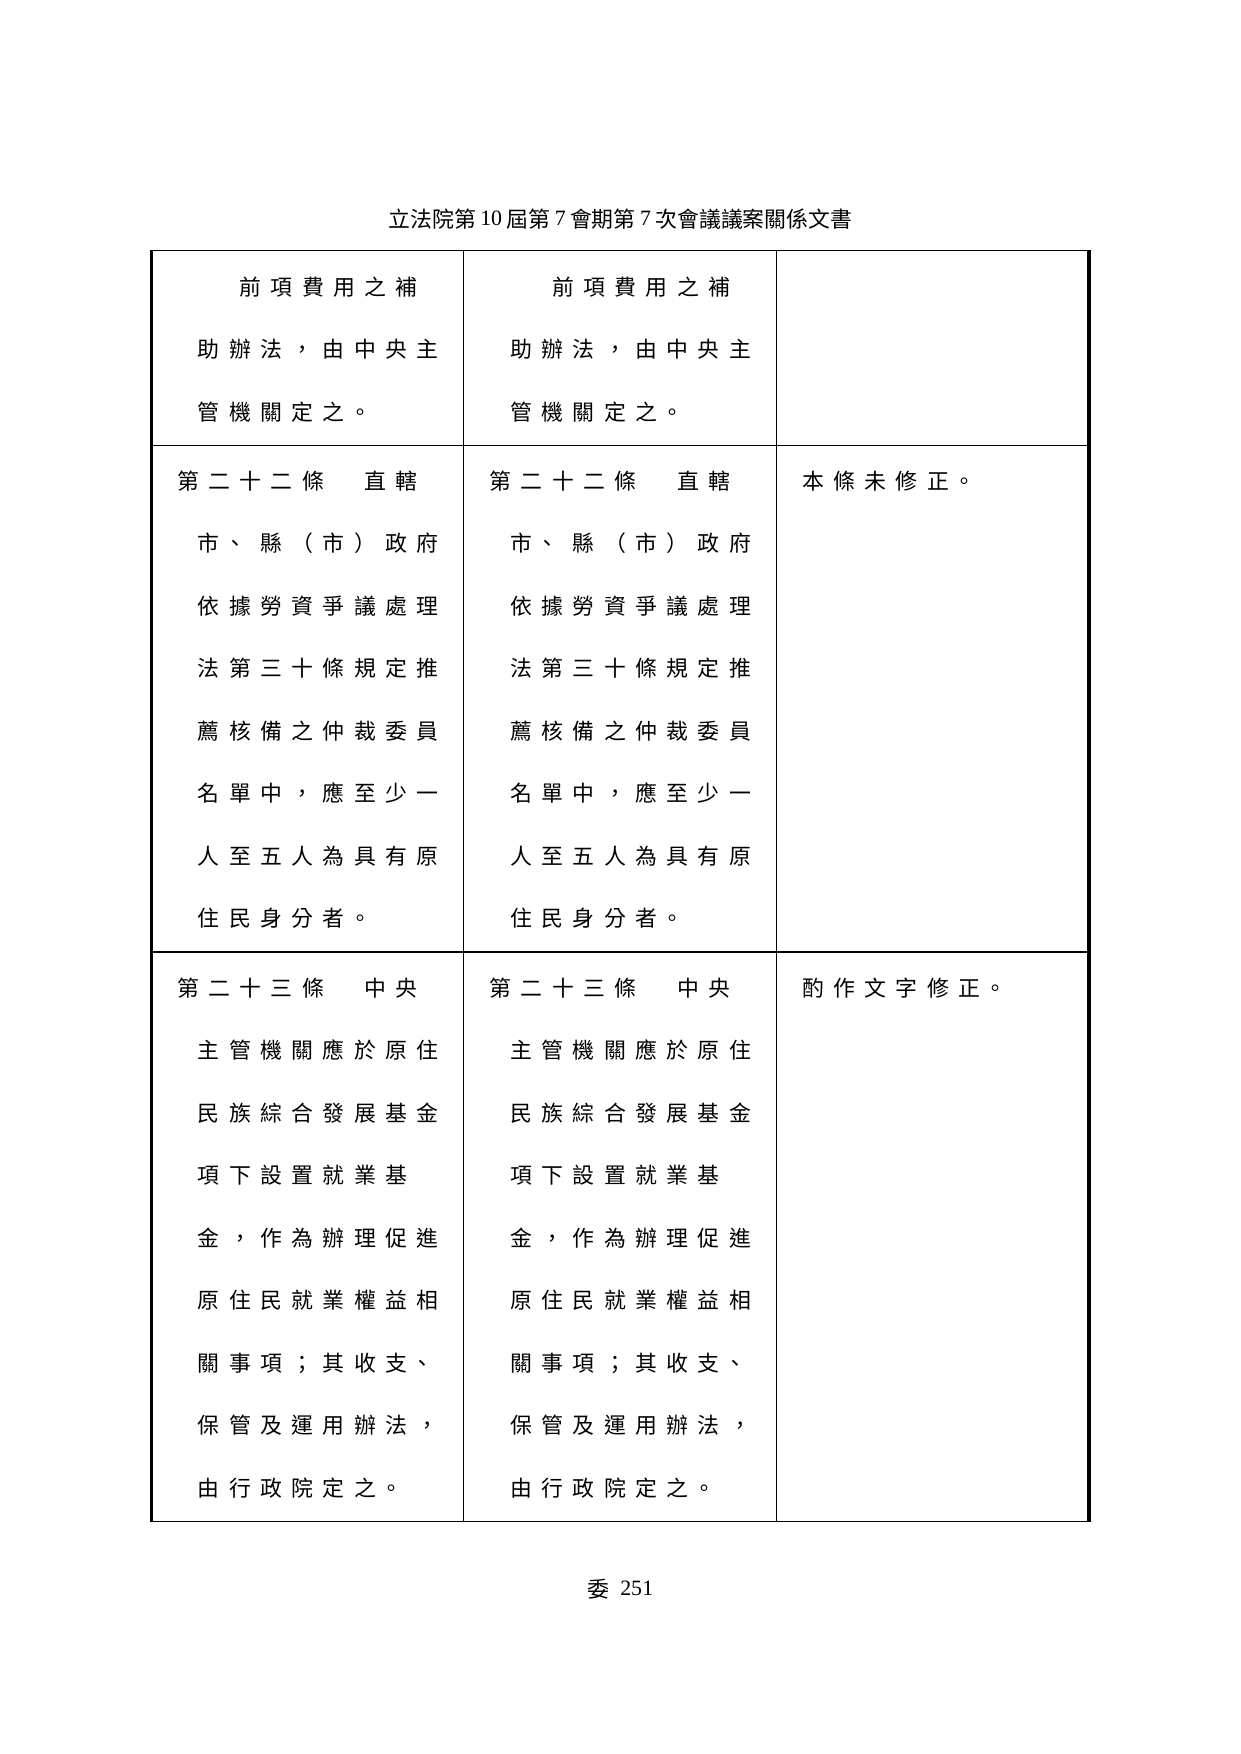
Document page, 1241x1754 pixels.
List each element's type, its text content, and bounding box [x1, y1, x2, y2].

table_cell 第二十三條 中央主管機關應於原住民族綜合發展基金項下設置就業基金，作為辦理促進原住民就業權益相關事項；其收支、保管及運用辦法，由行政院定之。 [153, 953, 463, 1521]
table_cell 酌作文字修正。 [777, 953, 1087, 1521]
table_cell [777, 251, 1087, 444]
table_cell 第二十二條 直轄市、縣（市）政府依據勞資爭議處理法第三十條規定推薦核備之仲裁委員名單中，應至少一人至五人為具有原住民身分者。 [153, 446, 463, 951]
table_cell 第二十二條 直轄市、縣（市）政府依據勞資爭議處理法第三十條規定推薦核備之仲裁委員名單中，應至少一人至五人為具有原住民身分者。 [464, 446, 776, 951]
table_cell 前項費用之補助辦法，由中央主管機關定之。 [153, 251, 463, 444]
table_cell 本條未修正。 [777, 446, 1087, 951]
table_cell 第二十三條 中央主管機關應於原住民族綜合發展基金項下設置就業基金，作為辦理促進原住民就業權益相關事項；其收支、保管及運用辦法，由行政院定之。 [464, 953, 776, 1521]
table_cell 前項費用之補助辦法，由中央主管機關定之。 [464, 251, 776, 444]
